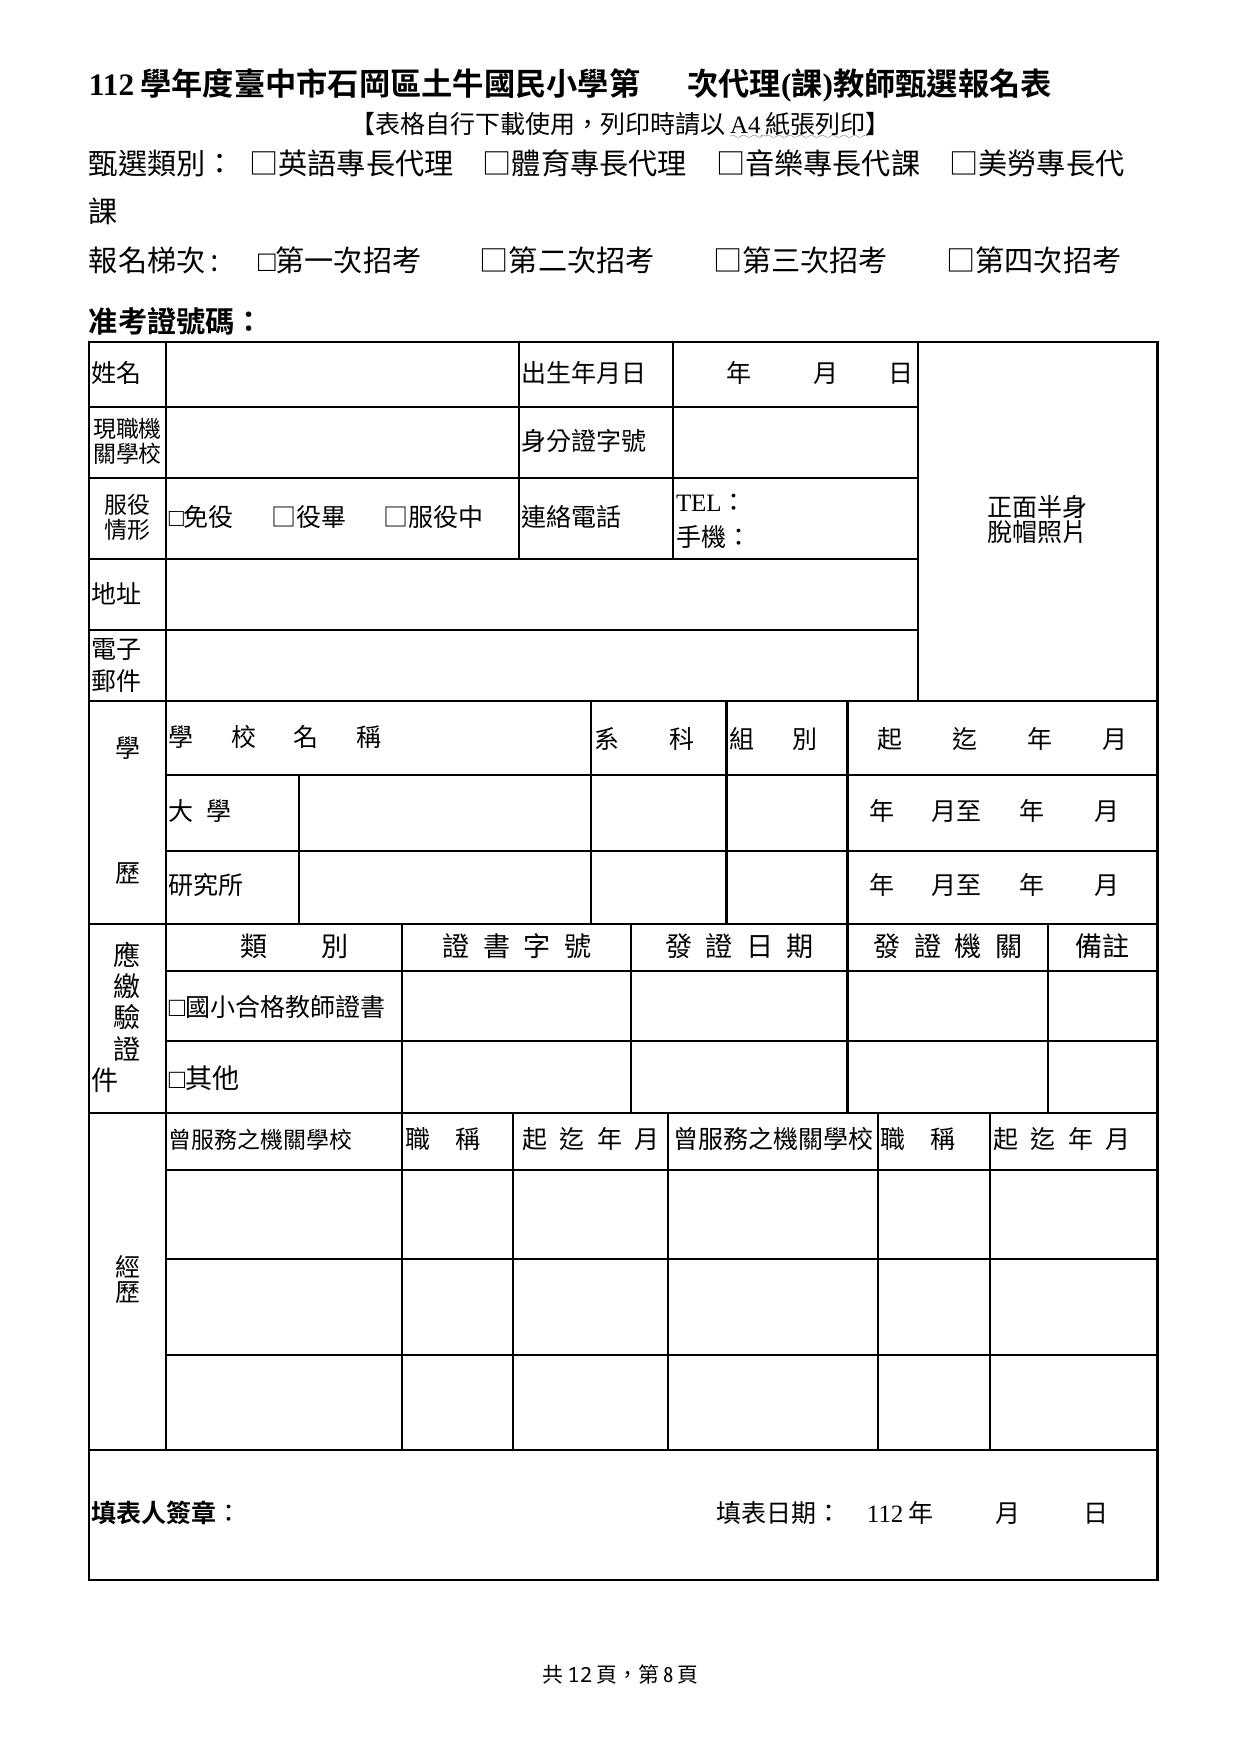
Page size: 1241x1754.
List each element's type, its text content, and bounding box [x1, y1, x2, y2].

table_cell [1049, 972, 1156, 1040]
table_cell [879, 1171, 989, 1258]
table_cell [632, 972, 846, 1040]
table_cell [167, 1171, 401, 1258]
table_header 正面半身 脫帽照片 [919, 343, 1156, 699]
table_cell 發 證 機 關 [849, 925, 1047, 970]
table_cell [167, 631, 917, 699]
table_cell [167, 560, 917, 629]
table_cell 學 校 名 稱 [167, 702, 590, 774]
table_cell TEL： 手機： [674, 479, 917, 558]
table_cell □其他 [167, 1042, 401, 1112]
table_cell □免役 □役畢 □服役中 [167, 479, 518, 558]
table_header 出生年月日 [520, 343, 672, 406]
table_cell 類 別 [167, 925, 401, 970]
table_cell [403, 1260, 512, 1354]
table_header 姓名 [90, 343, 165, 406]
table_cell [849, 1042, 1047, 1112]
table_cell [514, 1260, 667, 1354]
table_cell [674, 408, 917, 477]
table_cell [403, 1042, 630, 1112]
table_cell 填表人簽章： 填表日期： 112年 月 日 [90, 1451, 1156, 1579]
table_cell 年 月至 年 月 [849, 852, 1156, 923]
table_cell 系 科 [592, 702, 725, 774]
table_cell [167, 1260, 401, 1354]
table_cell 組 別 [728, 702, 846, 774]
table_cell [403, 972, 630, 1040]
table_cell [879, 1260, 989, 1354]
table_cell 學 歷 [90, 702, 165, 923]
table_cell [514, 1171, 667, 1258]
table_cell 地址 [90, 560, 165, 629]
table_cell [403, 1171, 512, 1258]
text 准考證號碼： [89, 299, 1052, 341]
table_cell 應 繳 驗 證 件 [90, 925, 165, 1112]
table_cell 曾服務之機關學校 [167, 1114, 401, 1169]
table_cell 年 月至 年 月 [849, 776, 1156, 849]
table_header [167, 343, 518, 406]
table_cell 起 迄 年 月 [991, 1114, 1156, 1169]
table_cell [300, 852, 590, 923]
table_cell 發 證 日 期 [632, 925, 846, 970]
table_cell 大 學 [167, 776, 298, 849]
table_cell [300, 776, 590, 849]
table_cell [728, 776, 846, 849]
table_cell [991, 1171, 1156, 1258]
table_cell 證 書 字 號 [403, 925, 630, 970]
table_cell 職 稱 [403, 1114, 512, 1169]
text 112學年度臺中市石岡區土牛國民小學第 次代理(課)教師甄選報名表 [89, 59, 1152, 104]
text 報名梯次: □第一次招考 □第二次招考 □第三次招考 □第四次招考 [89, 238, 1152, 280]
table_cell 職 稱 [879, 1114, 989, 1169]
table_cell [879, 1356, 989, 1449]
table_cell [632, 1042, 846, 1112]
text 甄選類別： □英語專長代理 □體育專長代理 □音樂專長代課 □美勞專長代課 [89, 141, 1152, 231]
table_cell 現職機關學校 [90, 408, 165, 477]
table_cell 經 歷 [90, 1114, 165, 1449]
table_header 年 月 日 [674, 343, 917, 406]
table_cell 研究所 [167, 852, 298, 923]
table_cell [991, 1356, 1156, 1449]
table_cell 起 迄 年 月 [849, 702, 1156, 774]
table_cell [514, 1356, 667, 1449]
table_cell 服役 情形 [90, 479, 165, 558]
table_cell [849, 972, 1047, 1040]
table_cell 連絡電話 [520, 479, 672, 558]
table_cell 曾服務之機關學校 [669, 1114, 877, 1169]
table_cell □國小合格教師證書 [167, 972, 401, 1040]
table_cell [592, 776, 725, 849]
table_cell 電子郵件 [90, 631, 165, 699]
table_cell [669, 1260, 877, 1354]
table_cell [728, 852, 846, 923]
table_cell [669, 1356, 877, 1449]
table_cell [403, 1356, 512, 1449]
table_cell [991, 1260, 1156, 1354]
table_cell [167, 408, 518, 477]
table_cell [592, 852, 725, 923]
table_cell 備註 [1049, 925, 1156, 970]
table_cell 起 迄 年 月 [514, 1114, 667, 1169]
table_cell [669, 1171, 877, 1258]
text 【表格自行下載使用，列印時請以A4紙張列印】 [89, 104, 1152, 141]
table_cell 身分證字號 [520, 408, 672, 477]
table_cell [1049, 1042, 1156, 1112]
table_cell [167, 1356, 401, 1449]
